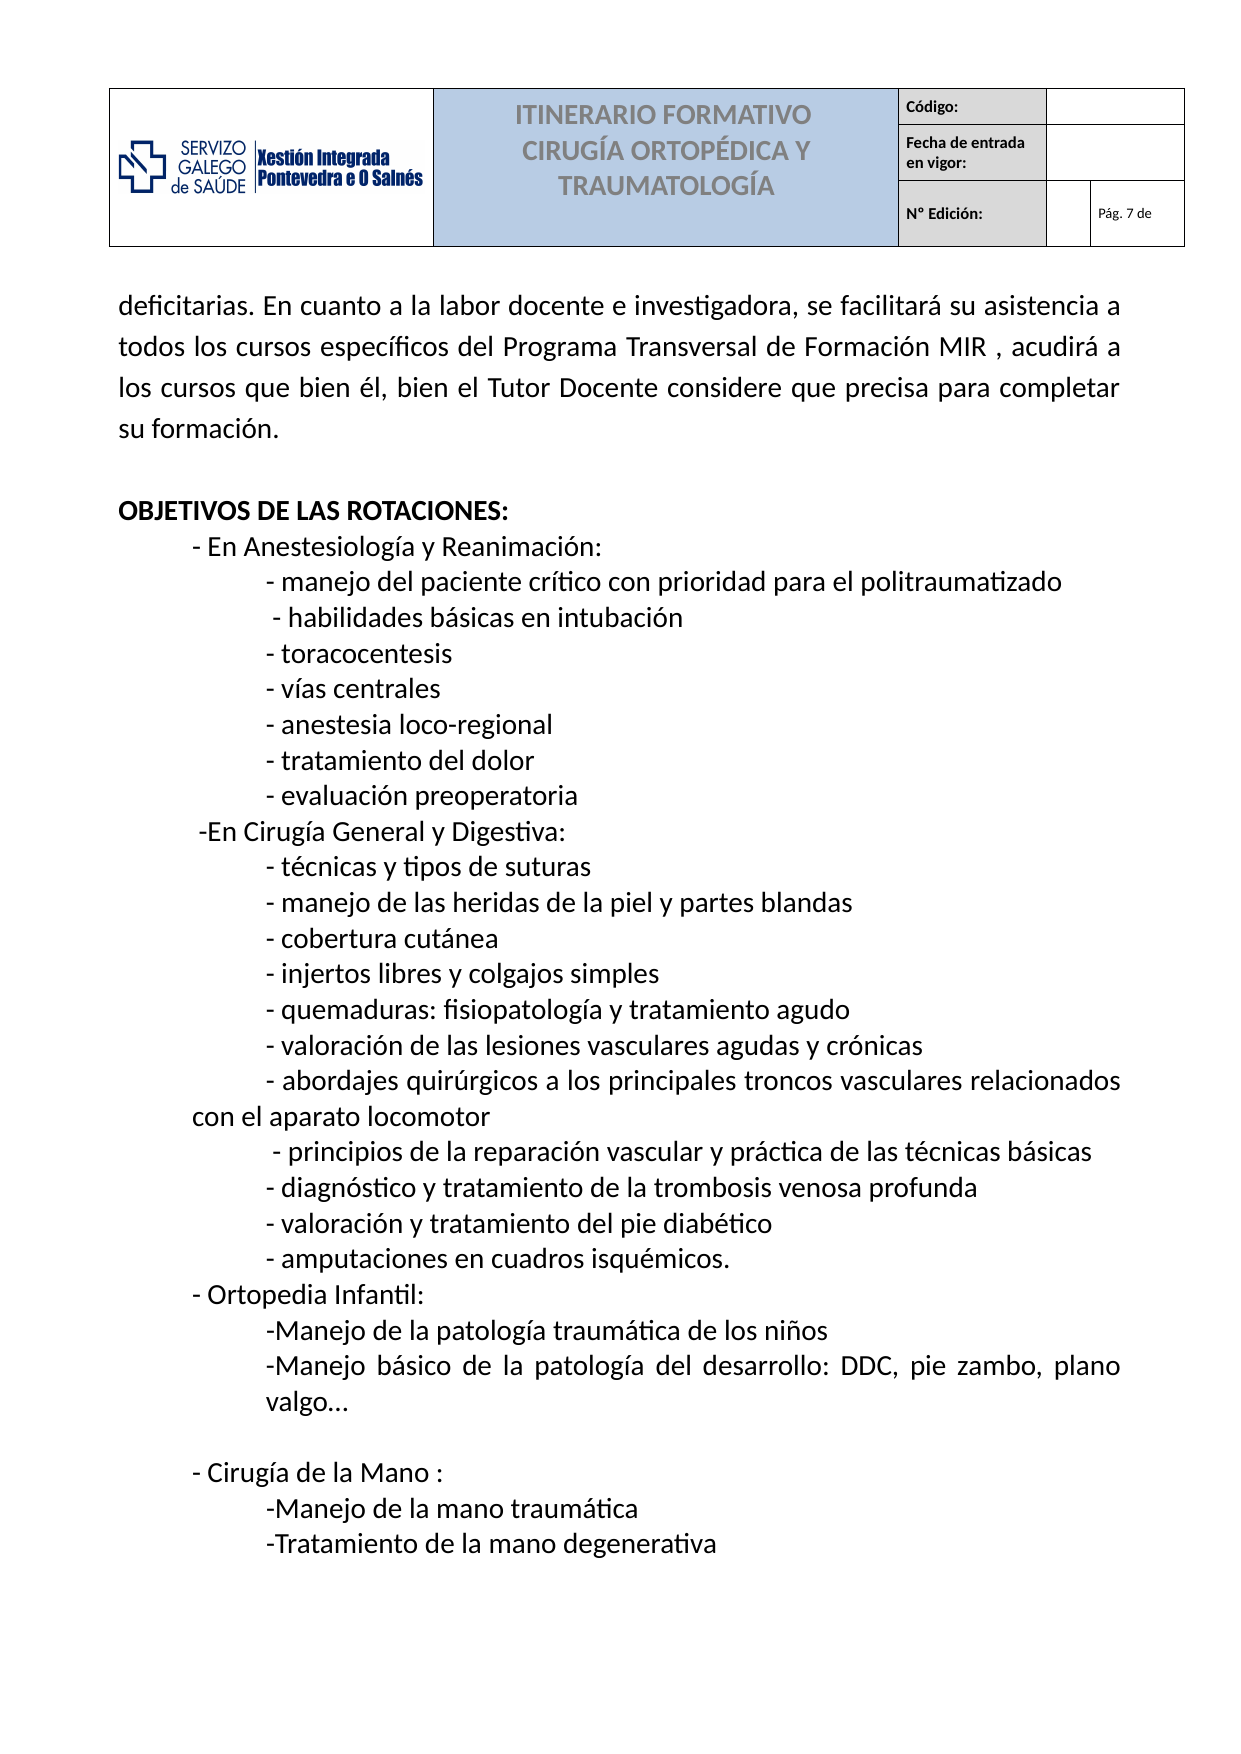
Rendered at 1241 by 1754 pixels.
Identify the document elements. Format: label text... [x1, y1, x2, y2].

text - toracocentesis [192, 635, 1122, 670]
text - cobertura cutánea [192, 920, 1122, 955]
text - técnicas y tipos de suturas [192, 848, 1122, 884]
text - anestesia loco-regional [192, 706, 1122, 742]
text - valoración de las lesiones vasculares agudas y crónicas [192, 1027, 1122, 1062]
text - tratamiento del dolor [192, 742, 1122, 777]
text - valoración y tratamiento del pie diabético [192, 1205, 1122, 1240]
text - evaluación preoperatoria [192, 777, 1122, 813]
text -Manejo de la patología traumática de los niños [118, 1312, 1122, 1347]
text -En Cirugía General y Digestiva: [118, 813, 1122, 848]
text - abordajes quirúrgicos a los principales troncos vasculares relacionados con el aparato locomotor [192, 1062, 1122, 1133]
text - Ortopedia Infantil: [118, 1276, 1122, 1312]
text deficitarias. En cuanto a la labor docente e investigadora, se facilitará su asistencia a todos los cursos específicos del Programa Transversal de Formación MIR , acudirá a los cursos que bien él, bien el Tutor Docente considere que precisa para completar su formación. [118, 287, 1122, 446]
text - manejo del paciente crítico con prioridad para el politraumatizado [192, 563, 1122, 599]
text -Manejo básico de la patología del desarrollo: DDC, pie zambo, plano valgo… [266, 1347, 1122, 1418]
text - manejo de las heridas de la piel y partes blandas [192, 884, 1122, 920]
text - injertos libres y colgajos simples [192, 955, 1122, 991]
text - Cirugía de la Mano : [118, 1454, 1122, 1490]
text - principios de la reparación vascular y práctica de las técnicas básicas [192, 1133, 1122, 1169]
text - diagnóstico y tratamiento de la trombosis venosa profunda [192, 1169, 1122, 1205]
text - vías centrales [192, 670, 1122, 706]
picture [118, 140, 425, 194]
text OBJETIVOS DE LAS ROTACIONES: [118, 492, 1122, 528]
text - En Anestesiología y Reanimación: [118, 528, 1122, 563]
text - quemaduras: fisiopatología y tratamiento agudo [192, 991, 1122, 1027]
text - amputaciones en cuadros isquémicos. [192, 1240, 1122, 1276]
text - habilidades básicas en intubación [192, 599, 1122, 635]
text -Manejo de la mano traumática [118, 1490, 1122, 1525]
text -Tratamiento de la mano degenerativa [118, 1525, 1122, 1561]
